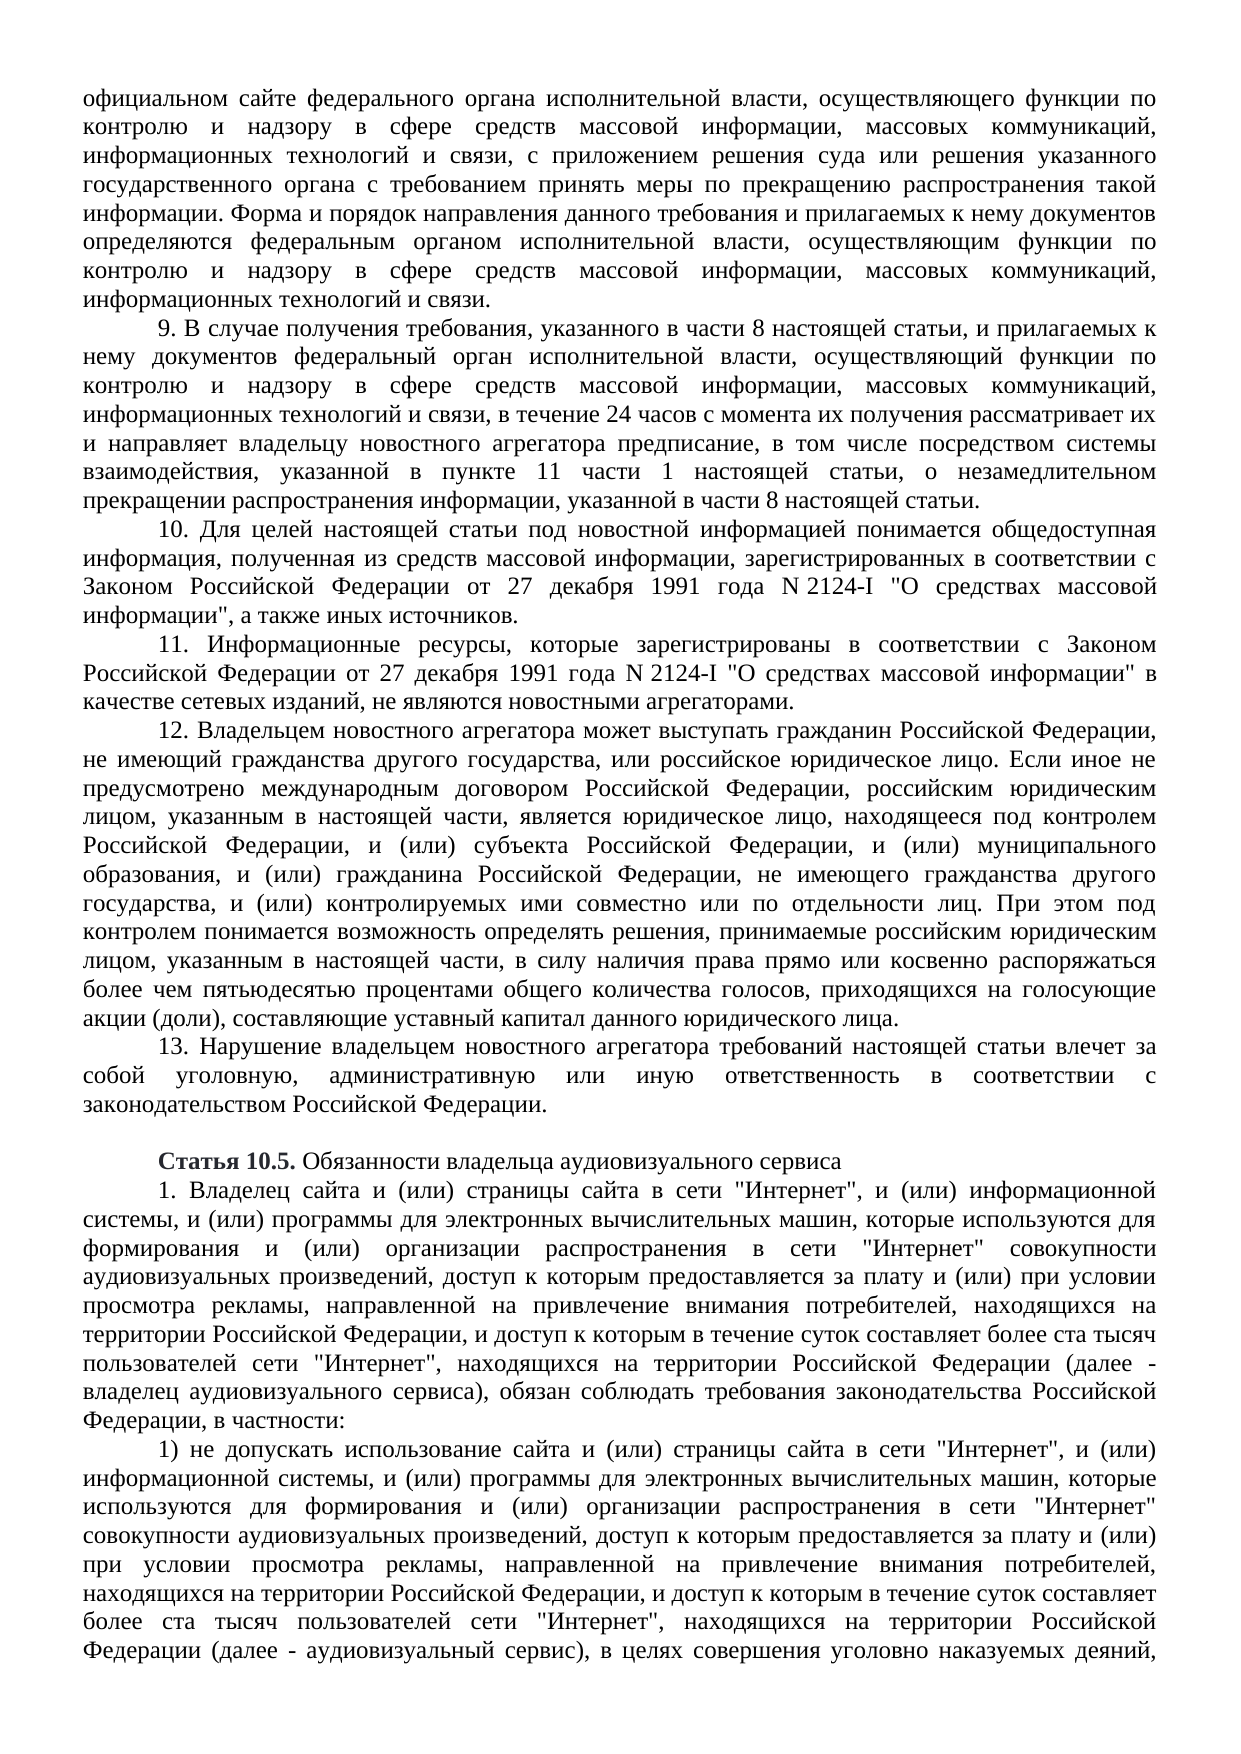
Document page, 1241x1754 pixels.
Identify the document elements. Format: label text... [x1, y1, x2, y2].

text 10. Для целей настоящей статьи под новостной информацией понимается общедоступная информация, полученная из средств массовой информации, зарегистрированных в соответствии с Законом Российской Федерации от 27 декабря 1991 года N 2124-I "О средствах массовой информации", а также иных источников. [83, 514, 1157, 629]
text 11. Информационные ресурсы, которые зарегистрированы в соответствии с Законом Российской Федерации от 27 декабря 1991 года N 2124-I "О средствах массовой информации" в качестве сетевых изданий, не являются новостными агрегаторами. [83, 629, 1157, 715]
text Статья 10.5. Обязанности владельца аудиовизуального сервиса [158, 1146, 1157, 1175]
text 12. Владельцем новостного агрегатора может выступать гражданин Российской Федерации, не имеющий гражданства другого государства, или российское юридическое лицо. Если иное не предусмотрено международным договором Российской Федерации, российским юридическим лицом, указанным в настоящей части, является юридическое лицо, находящееся под контролем Российской Федерации, и (или) субъекта Российской Федерации, и (или) муниципального образования, и (или) гражданина Российской Федерации, не имеющего гражданства другого государства, и (или) контролируемых ими совместно или по отдельности лиц. При этом под контролем понимается возможность определять решения, принимаемые российским юридическим лицом, указанным в настоящей части, в силу наличия права прямо или косвенно распоряжаться более чем пятьюдесятью процентами общего количества голосов, приходящихся на голосующие акции (доли), составляющие уставный капитал данного юридического лица. [83, 715, 1157, 1031]
text 9. В случае получения требования, указанного в части 8 настоящей статьи, и прилагаемых к нему документов федеральный орган исполнительной власти, осуществляющий функции по контролю и надзору в сфере средств массовой информации, массовых коммуникаций, информационных технологий и связи, в течение 24 часов с момента их получения рассматривает их и направляет владельцу новостного агрегатора предписание, в том числе посредством системы взаимодействия, указанной в пункте 11 части 1 настоящей статьи, о незамедлительном прекращении распространения информации, указанной в части 8 настоящей статьи. [83, 313, 1157, 514]
text официальном сайте федерального органа исполнительной власти, осуществляющего функции по контролю и надзору в сфере средств массовой информации, массовых коммуникаций, информационных технологий и связи, с приложением решения суда или решения указанного государственного органа с требованием принять меры по прекращению распространения такой информации. Форма и порядок направления данного требования и прилагаемых к нему документов определяются федеральным органом исполнительной власти, осуществляющим функции по контролю и надзору в сфере средств массовой информации, массовых коммуникаций, информационных технологий и связи. [83, 83, 1157, 313]
text 1. Владелец сайта и (или) страницы сайта в сети "Интернет", и (или) информационной системы, и (или) программы для электронных вычислительных машин, которые используются для формирования и (или) организации распространения в сети "Интернет" совокупности аудиовизуальных произведений, доступ к которым предоставляется за плату и (или) при условии просмотра рекламы, направленной на привлечение внимания потребителей, находящихся на территории Российской Федерации, и доступ к которым в течение суток составляет более ста тысяч пользователей сети "Интернет", находящихся на территории Российской Федерации (далее - владелец аудиовизуального сервиса), обязан соблюдать требования законодательства Российской Федерации, в частности: [83, 1175, 1157, 1434]
text 13. Нарушение владельцем новостного агрегатора требований настоящей статьи влечет за собой уголовную, административную или иную ответственность в соответствии с законодательством Российской Федерации. [83, 1031, 1157, 1118]
text 1) не допускать использование сайта и (или) страницы сайта в сети "Интернет", и (или) информационной системы, и (или) программы для электронных вычислительных машин, которые используются для формирования и (или) организации распространения в сети "Интернет" совокупности аудиовизуальных произведений, доступ к которым предоставляется за плату и (или) при условии просмотра рекламы, направленной на привлечение внимания потребителей, находящихся на территории Российской Федерации, и доступ к которым в течение суток составляет более ста тысяч пользователей сети "Интернет", находящихся на территории Российской Федерации (далее - аудиовизуальный сервис), в целях совершения уголовно наказуемых деяний, [83, 1434, 1157, 1664]
